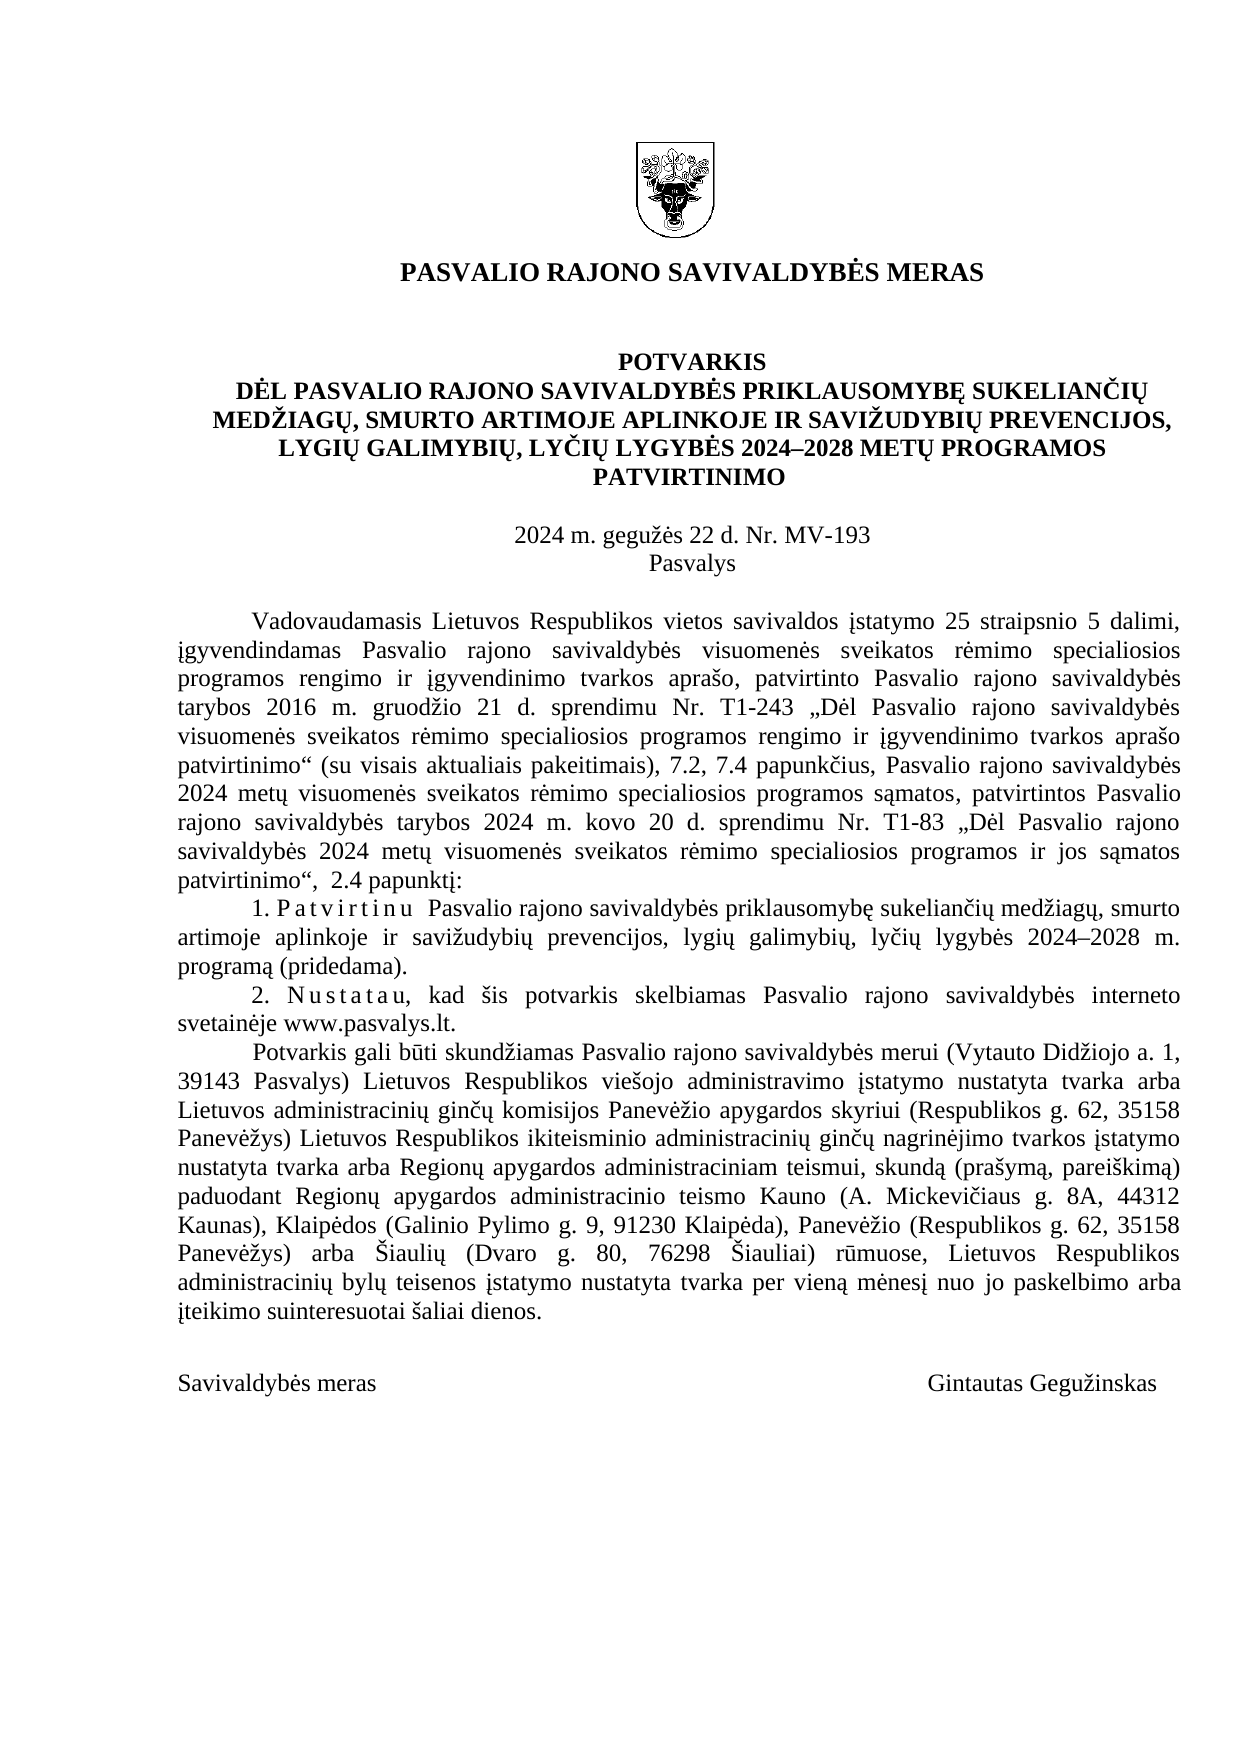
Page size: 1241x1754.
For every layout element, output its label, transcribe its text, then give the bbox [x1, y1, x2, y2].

text Savivaldybės meras Gintautas Gegužinskas [177, 1368, 1181, 1397]
text Potvarkis gali būti skundžiamas Pasvalio rajono savivaldybės merui (Vytauto Didžiojo a. 1, 39143 Pasvalys) Lietuvos Respublikos viešojo administravimo įstatymo nustatyta tvarka arba Lietuvos administracinių ginčų komisijos Panevėžio apygardos skyriui (Respublikos g. 62, 35158 Panevėžys) Lietuvos Respublikos ikiteisminio administracinių ginčų nagrinėjimo tvarkos įstatymo nustatyta tvarka arba Regionų apygardos administraciniam teismui, skundą (prašymą, pareiškimą) paduodant Regionų apygardos administracinio teismo Kauno (A. Mickevičiaus g. 8A, 44312 Kaunas), Klaipėdos (Galinio Pylimo g. 9, 91230 Klaipėda), Panevėžio (Respublikos g. 62, 35158 Panevėžys) arba Šiaulių (Dvaro g. 80, 76298 Šiauliai) rūmuose, Lietuvos Respublikos administracinių bylų teisenos įstatymo nustatyta tvarka per vieną mėnesį nuo jo paskelbimo arba įteikimo suinteresuotai šaliai dienos. [177, 1037, 1181, 1325]
table_cell DĖL PASVALIO RAJONO SAVIVALDYBĖS PRIKLAUSOMYBĘ SUKELIANČIŲ MEDŽIAGŲ, SMURTO ARTIMOJE APLINKOJE IR SAVIŽUDYBIŲ PREVENCIJOS, LYGIŲ GALIMYBIŲ, LYČIŲ LYGYBĖS 2024–2028 Metų PROGRAMos PATVIRTINIMO [177, 376, 1207, 491]
text 1. Patvirtinu Pasvalio rajono savivaldybės priklausomybę sukeliančių medžiagų, smurto artimoje aplinkoje ir savižudybių prevencijos, lygių galimybių, lyčių lygybės 2024–2028 m. programą (pridedama). [177, 893, 1181, 980]
text Vadovaudamasis Lietuvos Respublikos vietos savivaldos įstatymo 25 straipsnio 5 dalimi, įgyvendindamas Pasvalio rajono savivaldybės visuomenės sveikatos rėmimo specialiosios programos rengimo ir įgyvendinimo tvarkos aprašo, patvirtinto Pasvalio rajono savivaldybės tarybos 2016 m. gruodžio 21 d. sprendimu Nr. T1-243 „Dėl Pasvalio rajono savivaldybės visuomenės sveikatos rėmimo specialiosios programos rengimo ir įgyvendinimo tvarkos aprašo patvirtinimo“ (su visais aktualiais pakeitimais), 7.2, 7.4 papunkčius, Pasvalio rajono savivaldybės 2024 metų visuomenės sveikatos rėmimo specialiosios programos sąmatos, patvirtintos Pasvalio rajono savivaldybės tarybos 2024 m. kovo 20 d. sprendimu Nr. T1-83 „Dėl Pasvalio rajono savivaldybės 2024 metų visuomenės sveikatos rėmimo specialiosios programos ir jos sąmatos patvirtinimo“, 2.4 papunktį: [177, 606, 1181, 893]
table_header [1207, 129, 1240, 376]
text 2. Nustatau, kad šis potvarkis skelbiamas Pasvalio rajono savivaldybės interneto svetainėje www.pasvalys.lt. [177, 980, 1181, 1037]
table_header Pasvalio rajono savivaldybės MERAS POTVARKIS [177, 123, 1207, 376]
table_header 2024 m. gegužės 22 d. Nr. MV-193 Pasvalys [177, 520, 1207, 577]
table_cell [1207, 376, 1240, 491]
